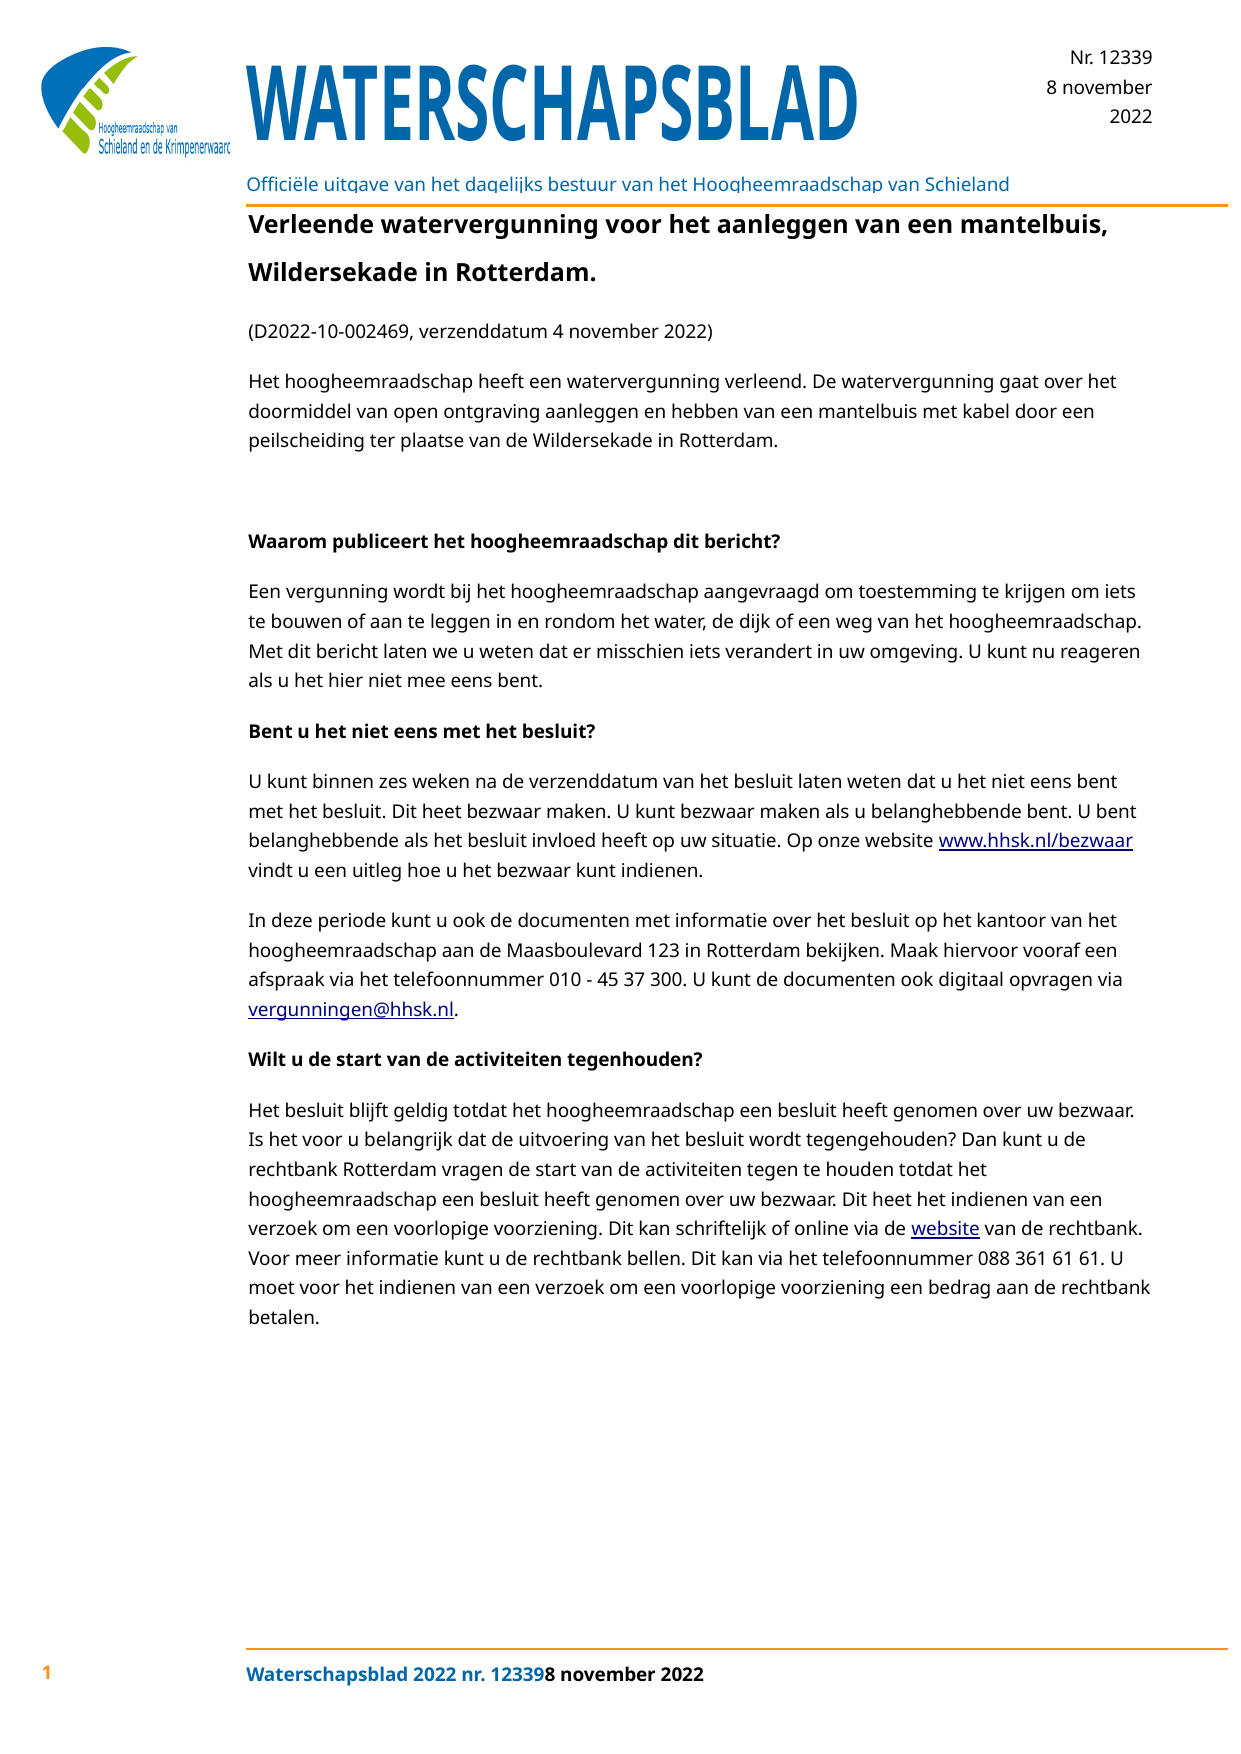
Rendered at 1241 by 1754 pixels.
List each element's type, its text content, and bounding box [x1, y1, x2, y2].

text Het hoogheemraadschap heeft een watervergunning verleend. De watervergunning gaat over het doormiddel van open ontgraving aanleggen en hebben van een mantelbuis met kabel door een peilscheiding ter plaatse van de Wildersekade in Rotterdam. [248, 368, 1152, 453]
text U kunt binnen zes weken na de verzenddatum van het besluit laten weten dat u het niet eens bent met het besluit. Dit heet bezwaar maken. U kunt bezwaar maken als u belanghebbende bent. U bent belanghebbende als het besluit invloed heeft op uw situatie. Op onze website www.hhsk.nl/bezwaar vindt u een uitleg hoe u het bezwaar kunt indienen. [248, 768, 1152, 883]
text Het besluit blijft geldig totdat het hoogheemraadschap een besluit heeft genomen over uw bezwaar. Is het voor u belangrijk dat de uitvoering van het besluit wordt tegengehouden? Dan kunt u de rechtbank Rotterdam vragen de start van de activiteiten tegen te houden totdat het hoogheemraadschap een besluit heeft genomen over uw bezwaar. Dit heet het indienen van een verzoek om een voorlopige voorziening. Dit kan schriftelijk of online via de website van de rechtbank. Voor meer informatie kunt u de rechtbank bellen. Dit kan via het telefoonnummer 088 361 61 61. U moet voor het indienen van een verzoek om een voorlopige voorziening een bedrag aan de rechtbank betalen. [248, 1097, 1152, 1330]
picture [41, 47, 231, 172]
text Een vergunning wordt bij het hoogheemraadschap aangevraagd om toestemming te krijgen om iets te bouwen of aan te leggen in en rondom het water, de dijk of een weg van het hoogheemraadschap. Met dit bericht laten we u weten dat er misschien iets verandert in uw omgeving. U kunt nu reageren als u het hier niet mee eens bent. [248, 579, 1152, 693]
text Wilt u de start van de activiteiten tegenhouden? [248, 1047, 1152, 1072]
text Verleende watervergunning voor het aanleggen van een mantelbuis, Wildersekade in Rotterdam. [248, 207, 1152, 288]
text (D2022-10-002469, verzenddatum 4 november 2022) [248, 318, 1152, 344]
text Waarom publiceert het hoogheemraadschap dit bericht? [248, 528, 1152, 554]
text Bent u het niet eens met het besluit? [248, 718, 1152, 744]
text In deze periode kunt u ook de documenten met informatie over het besluit op het kantoor van het hoogheemraadschap aan de Maasboulevard 123 in Rotterdam bekijken. Maak hiervoor vooraf een afspraak via het telefoonnummer 010 - 45 37 300. U kunt de documenten ook digitaal opvragen via vergunningen@hhsk.nl. [248, 907, 1152, 1022]
